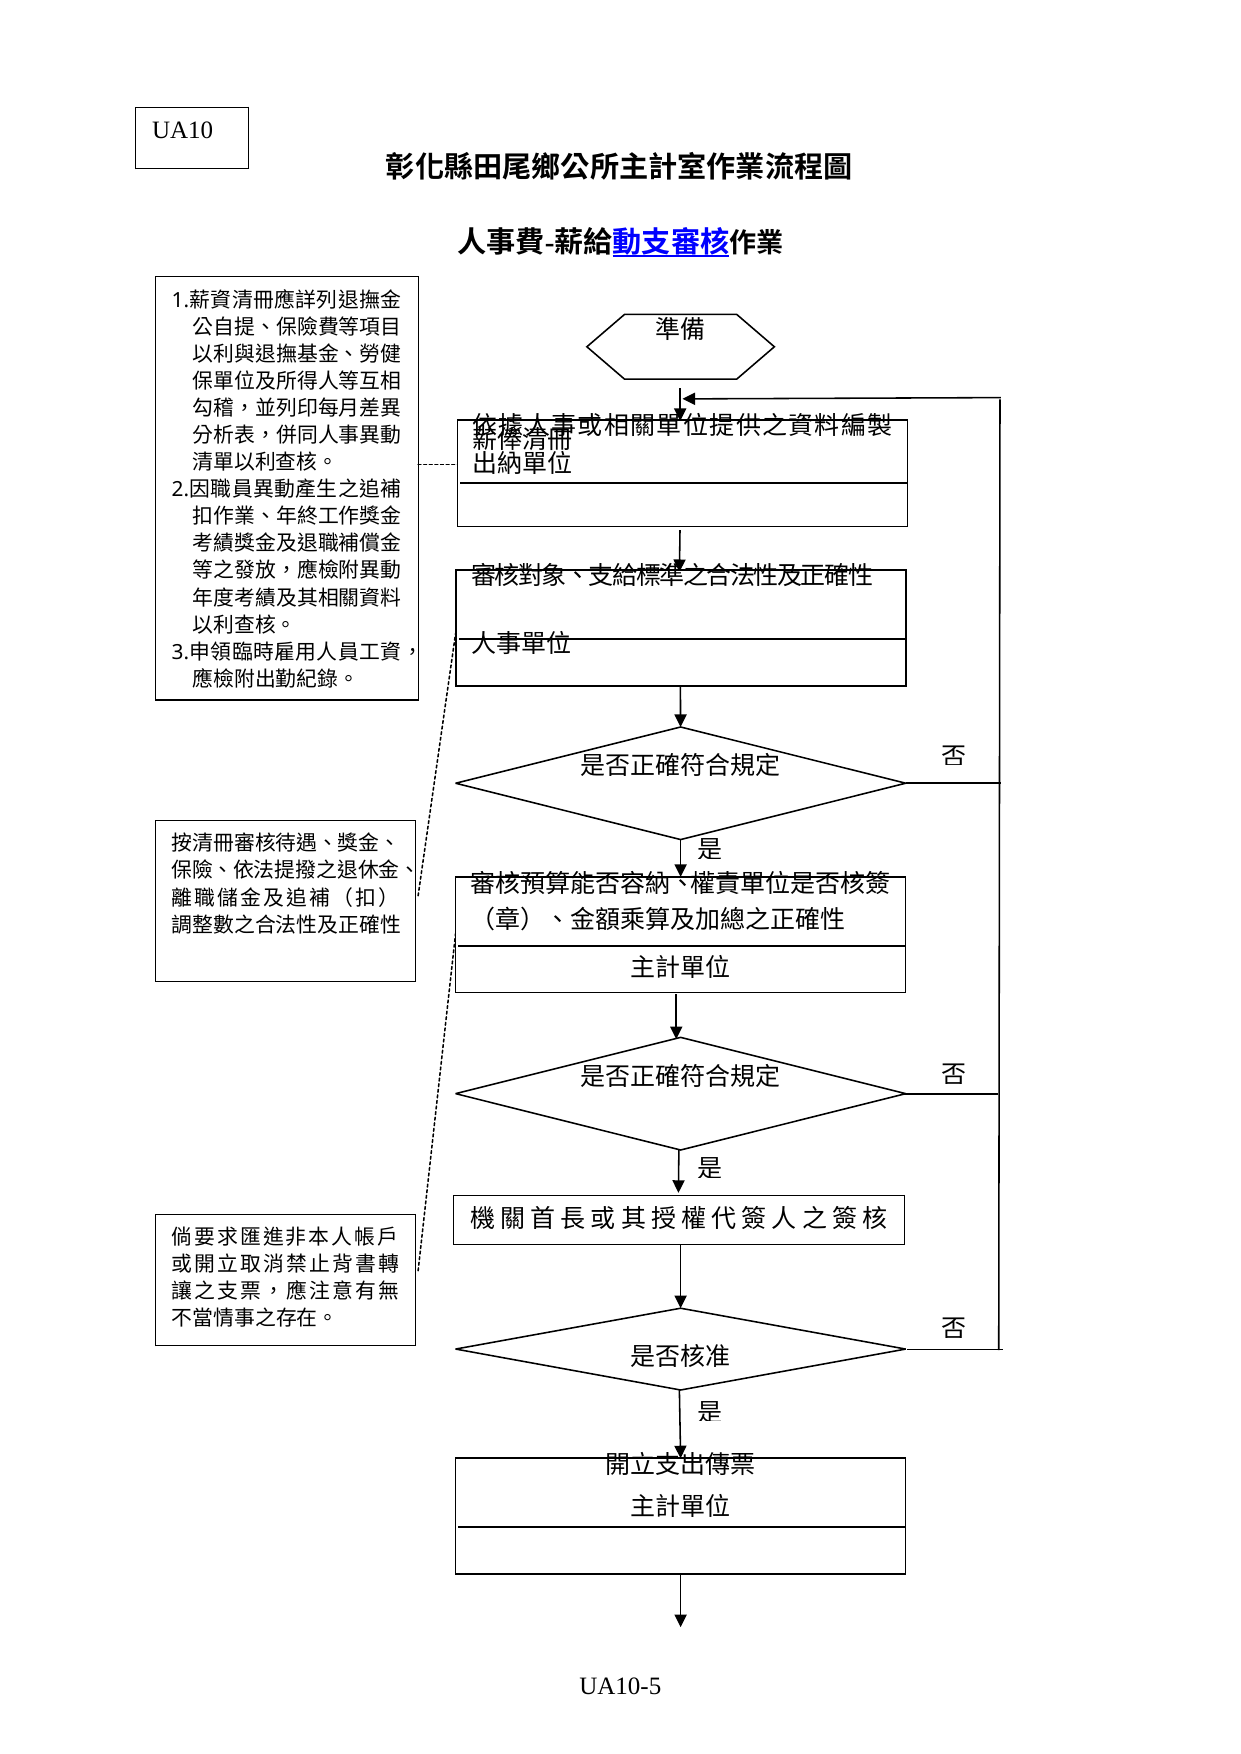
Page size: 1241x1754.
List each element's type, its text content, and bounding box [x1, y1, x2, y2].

text UA10 [152, 116, 233, 143]
text 1.薪資清冊應詳列退撫金公自提、保險費等項目，以利與退撫基金、勞健保單位及所得人等互相勾稽，並列印每月差異分析表，併同人事異動清單以利查核。 [171, 285, 402, 475]
text 機關首長或其授權代簽人之簽核 [470, 1204, 888, 1233]
text 3.申領臨時雇用人員工資，應檢附出勤紀錄。 [171, 637, 402, 692]
text 否 [941, 736, 964, 765]
text 是 [697, 1148, 720, 1177]
text 是 [697, 1392, 720, 1421]
text 否 [941, 1055, 964, 1083]
text 是 [697, 830, 720, 858]
text 按清冊審核待遇、獎金、保險、依法提撥之退休金、離職儲金及追補（扣）調整數之合法性及正確性。 [171, 829, 399, 937]
text 2.因職員異動產生之追補扣作業、年終工作獎金、考績獎金及退職補償金等之發放，應檢附異動、年度考績及其相關資料，以利查核。 [171, 475, 402, 637]
text 否 [941, 1309, 964, 1338]
text 彰化縣田尾鄉公所主計室作業流程圖 [118, 127, 1112, 202]
text 倘要求匯進非本人帳戶，或開立取消禁止背書轉讓之支票，應注意有無不當情事之存在。 [172, 1223, 399, 1331]
text 人事費-薪給動支審核作業 [118, 202, 1122, 277]
